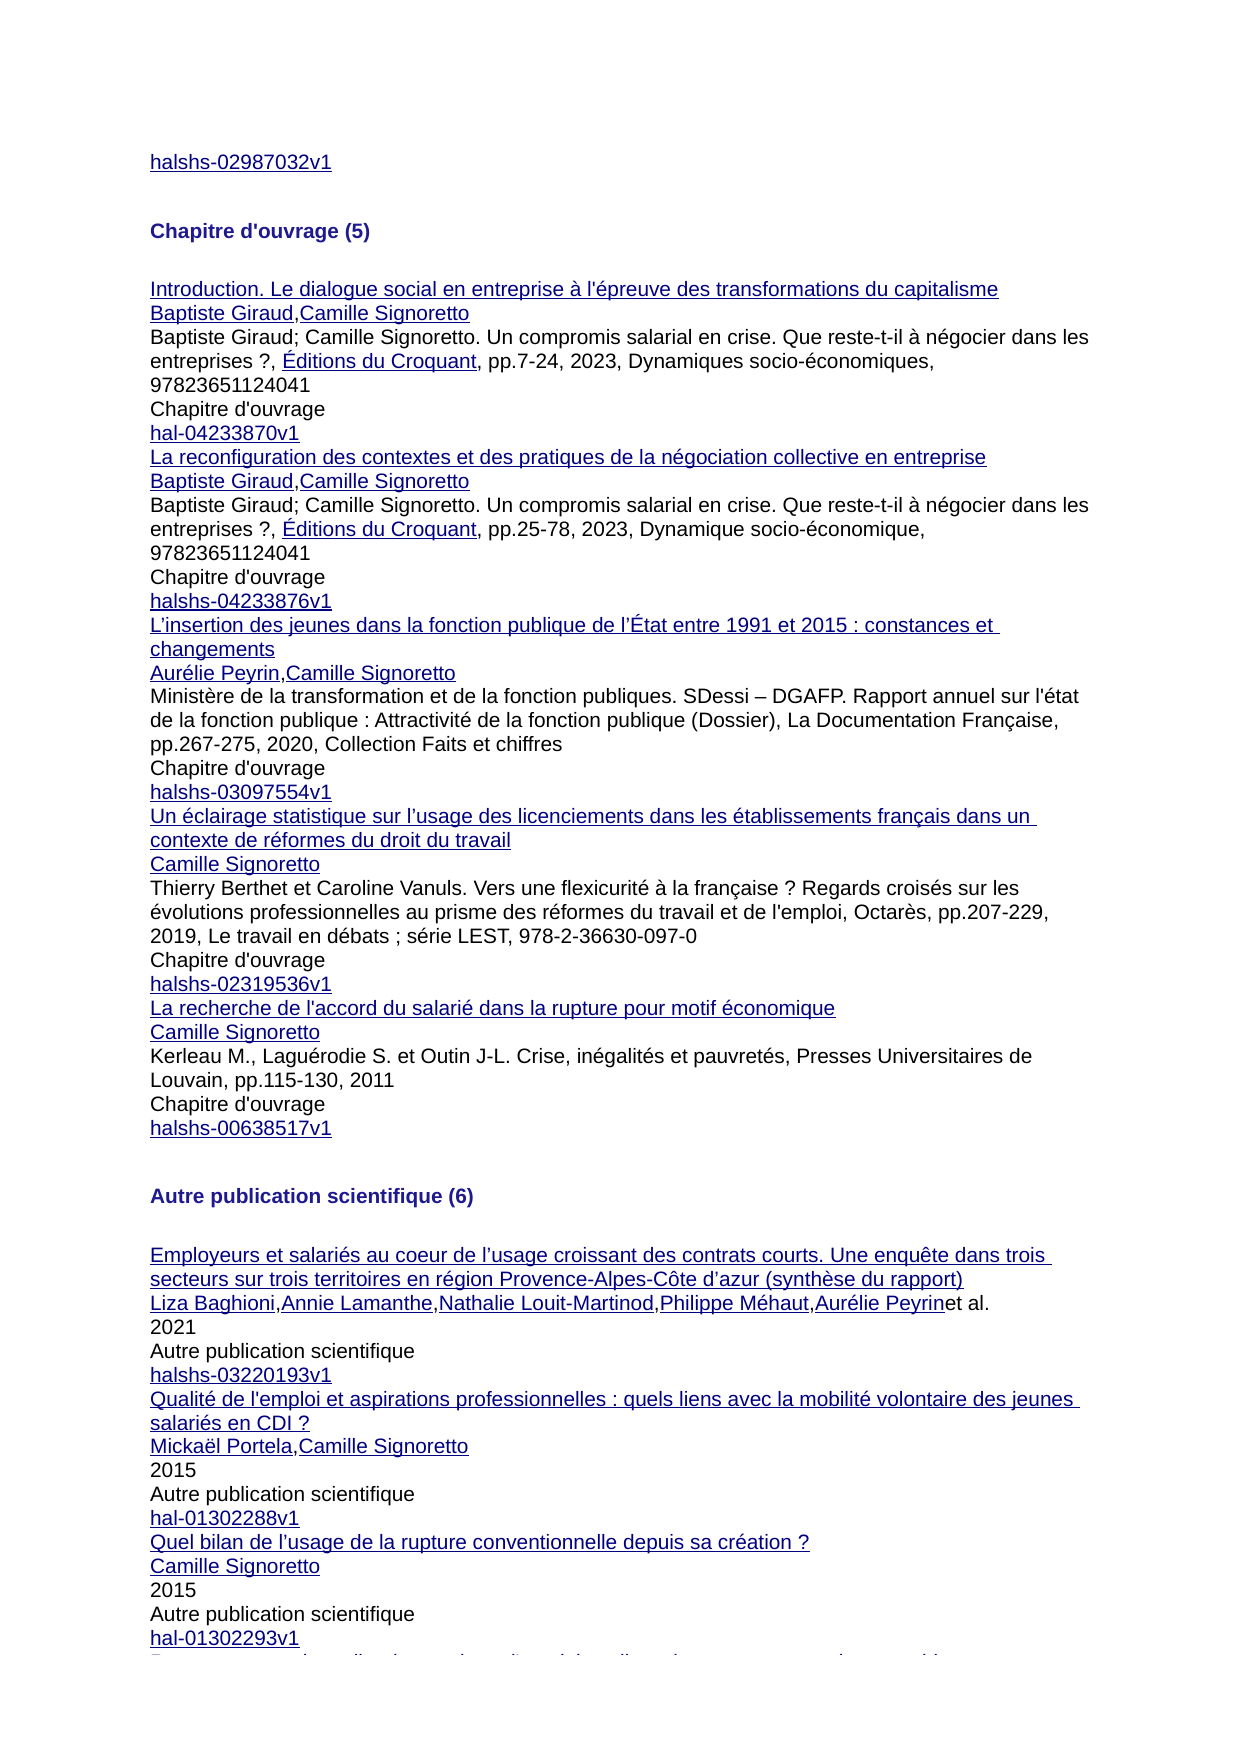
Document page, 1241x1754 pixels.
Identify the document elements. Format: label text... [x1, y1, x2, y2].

table_cell Rupture conventionnelle, destructions d'emplois et licenciements : une analyse empirique sur données d'entreprises (2006-2009) Camille Signoretto 2013 Autre publication scientifique halshs-00881193v1 [150, 1650, 1090, 1655]
table_cell Qualité de l'emploi et aspirations professionnelles : quels liens avec la mobilité volontaire des jeunes salariés en CDI ? Mickaël Portela,Camille Signoretto 2015 Autre publication scientifique hal-01302288v1 [150, 1386, 1090, 1530]
table_cell halshs-02987032v1 [150, 150, 1090, 174]
subtitle Chapitre d'ouvrage (5) [150, 219, 1090, 243]
table_cell La reconfiguration des contextes et des pratiques de la négociation collective en entreprise Baptiste Giraud,Camille Signoretto Baptiste Giraud; Camille Signoretto. Un compromis salarial en crise. Que reste-t-il à négocier dans les entreprises ?, Éditions du Croquant, pp.25-78, 2023, Dynamique socio-économique, 97823651124041 Chapitre d'ouvrage halshs-04233876v1 [150, 445, 1090, 612]
table_header Introduction. Le dialogue social en entreprise à l'épreuve des transformations du capitalisme Baptiste Giraud,Camille Signoretto Baptiste Giraud; Camille Signoretto. Un compromis salarial en crise. Que reste-t-il à négocier dans les entreprises ?, Éditions du Croquant, pp.7-24, 2023, Dynamiques socio-économiques, 97823651124041 Chapitre d'ouvrage hal-04233870v1 [150, 277, 1090, 445]
table_cell Un éclairage statistique sur l’usage des licenciements dans les établissements français dans un contexte de réformes du droit du travail Camille Signoretto Thierry Berthet et Caroline Vanuls. Vers une flexicurité à la française ? Regards croisés sur les évolutions professionnelles au prisme des réformes du travail et de l'emploi, Octarès, pp.207-229, 2019, Le travail en débats ; série LEST, 978-2-36630-097-0 Chapitre d'ouvrage halshs-02319536v1 [150, 804, 1090, 996]
table_cell Quel bilan de l’usage de la rupture conventionnelle depuis sa création ? Camille Signoretto 2015 Autre publication scientifique hal-01302293v1 [150, 1530, 1090, 1650]
table_cell L’insertion des jeunes dans la fonction publique de l’État entre 1991 et 2015 : constances et changements Aurélie Peyrin,Camille Signoretto Ministère de la transformation et de la fonction publiques. SDessi – DGAFP. Rapport annuel sur l'état de la fonction publique : Attractivité de la fonction publique (Dossier), La Documentation Française, pp.267-275, 2020, Collection Faits et chiffres Chapitre d'ouvrage halshs-03097554v1 [150, 613, 1090, 804]
table_header Employeurs et salariés au coeur de l’usage croissant des contrats courts. Une enquête dans trois secteurs sur trois territoires en région Provence-Alpes-Côte d’azur (synthèse du rapport) Liza Baghioni,Annie Lamanthe,Nathalie Louit-Martinod,Philippe Méhaut,Aurélie Peyrinet al. 2021 Autre publication scientifique halshs-03220193v1 [150, 1243, 1090, 1386]
table_cell La recherche de l'accord du salarié dans la rupture pour motif économique Camille Signoretto Kerleau M., Laguérodie S. et Outin J-L. Crise, inégalités et pauvretés, Presses Universitaires de Louvain, pp.115-130, 2011 Chapitre d'ouvrage halshs-00638517v1 [150, 996, 1090, 1139]
subtitle Autre publication scientifique (6) [150, 1184, 1090, 1208]
